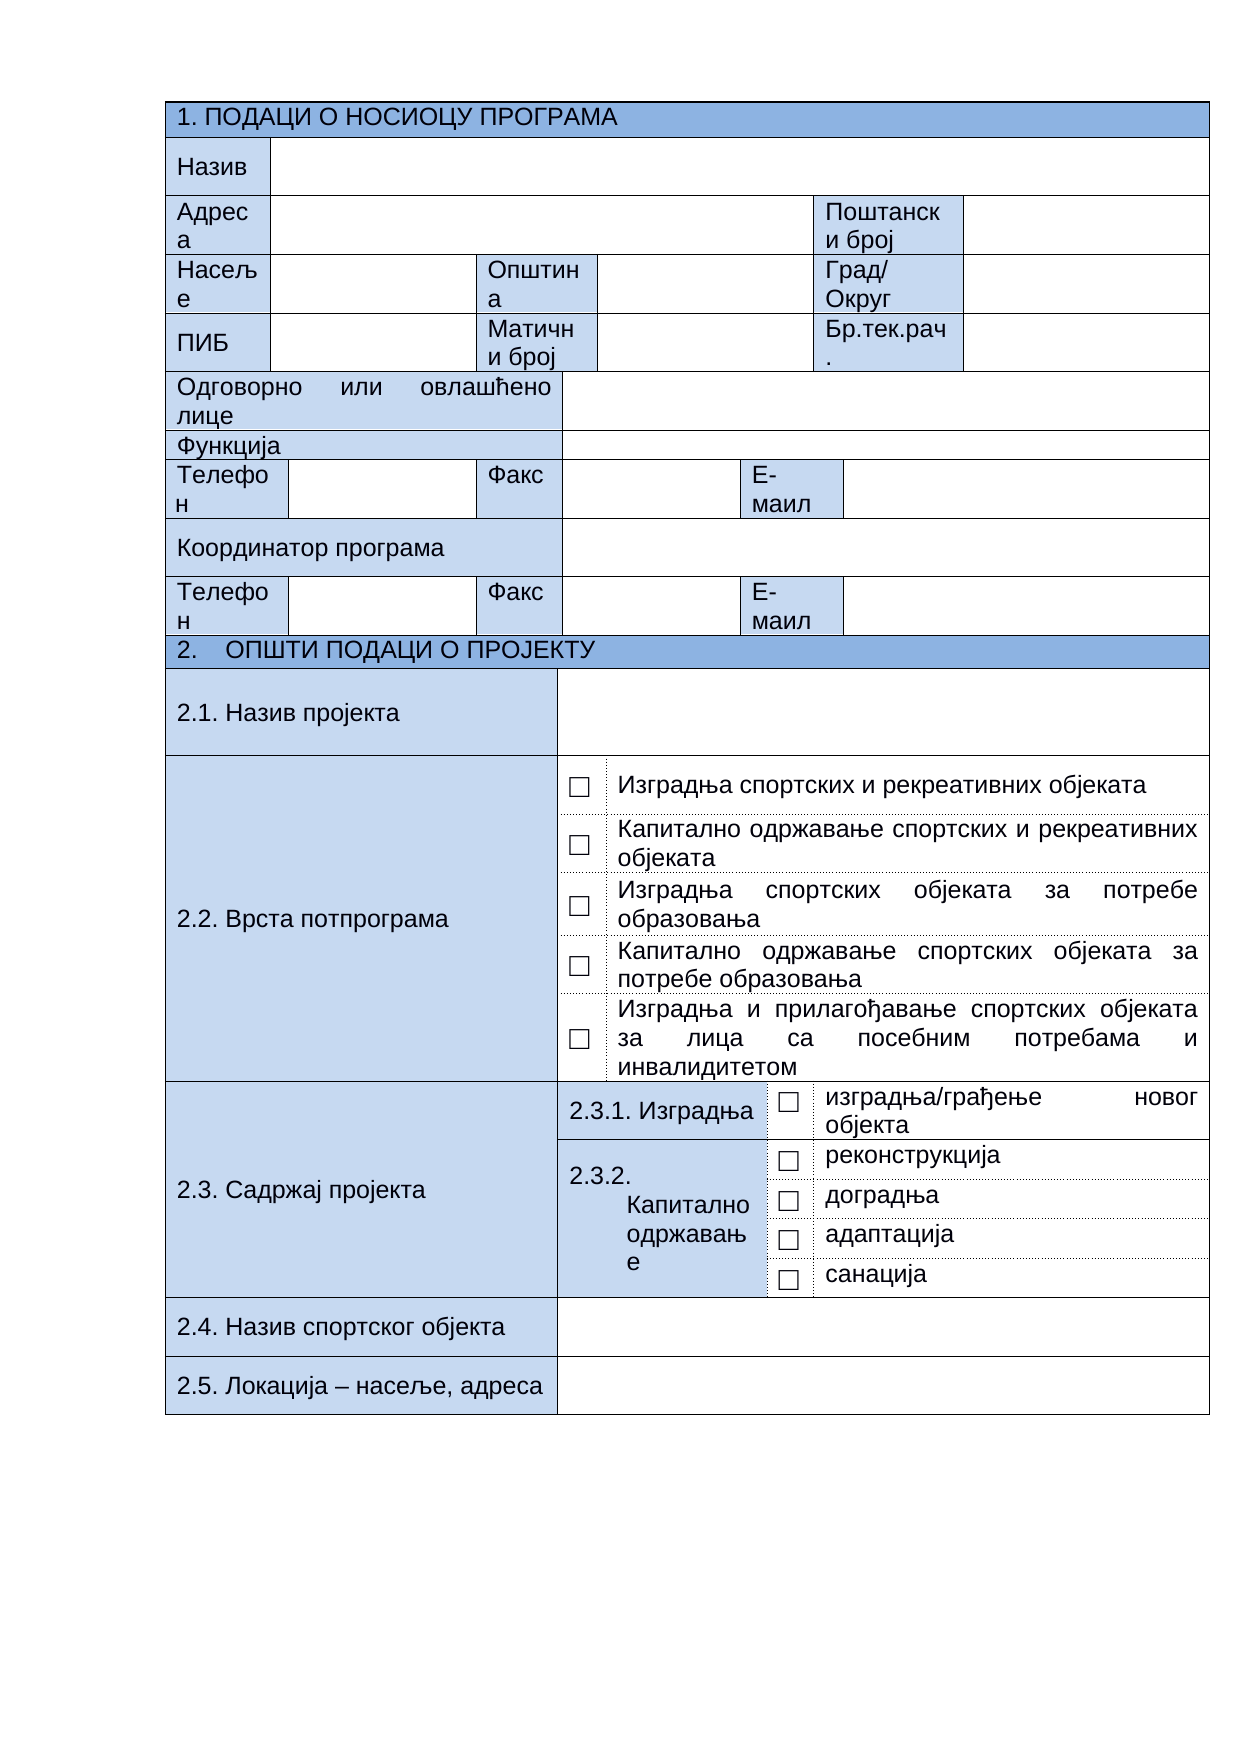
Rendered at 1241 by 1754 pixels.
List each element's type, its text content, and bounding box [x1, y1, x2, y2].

table_cell [271, 314, 476, 371]
table_cell [271, 196, 813, 254]
table_cell [598, 314, 813, 371]
table_cell Е-маил [741, 460, 843, 518]
table_cell [563, 519, 1209, 576]
table_cell □ [767, 1258, 814, 1297]
table_cell □ [767, 1082, 814, 1139]
table_cell Факс [477, 577, 562, 634]
table_cell [964, 314, 1209, 371]
table_cell Изградња спортских и рекреативних објеката [606, 756, 1209, 813]
table_cell □ [558, 814, 606, 872]
table_cell Бр.тек.рач. [814, 314, 963, 371]
table_cell [558, 669, 1209, 755]
table_cell Телефон [166, 460, 288, 518]
table_cell [558, 1298, 1209, 1356]
table_cell Адреса [166, 196, 270, 254]
table_cell 2.4. Назив спортског објекта [166, 1298, 557, 1356]
table_cell [964, 196, 1209, 254]
table_cell адаптација [814, 1218, 1209, 1257]
table_cell [964, 255, 1209, 312]
table_cell Насеље [166, 255, 270, 312]
table_cell 2.2. Врста потпрограма [166, 756, 557, 1081]
table_cell 2.5. Локација – насеље, адреса [166, 1357, 557, 1414]
table_cell Капитално одржавање спортских објеката за потребе образовања [606, 935, 1209, 993]
table_cell [271, 138, 1209, 195]
table_cell 2.3.2. Капитално одржавање [558, 1140, 767, 1297]
table_cell Град/Округ [814, 255, 963, 312]
table_cell [844, 460, 1209, 518]
table_cell 2.1. Назив пројекта [166, 669, 557, 755]
table_cell [844, 577, 1209, 634]
table_cell [289, 577, 476, 634]
table_cell □ [767, 1140, 814, 1178]
table_cell Поштански број [814, 196, 963, 254]
table_header 1. ПОДАЦИ О НОСИОЦУ ПРОГРАМА [166, 103, 1209, 137]
table_cell [563, 372, 1209, 429]
table_cell [289, 460, 476, 518]
table_cell Одговорно или овлашћено лице [166, 372, 562, 429]
table_cell Функција [166, 431, 562, 459]
table_cell Изградња и прилагођавање спортских објеката за лица са посебним потребама и инвалидитетом [606, 993, 1209, 1081]
table_cell □ [558, 935, 606, 993]
table_cell реконструкција [814, 1140, 1209, 1178]
table_cell □ [558, 756, 606, 813]
table_cell изградња/грађење новог објекта [814, 1082, 1209, 1139]
table_cell [271, 255, 476, 312]
table_cell Матични број [477, 314, 597, 371]
table_cell ПИБ [166, 314, 270, 371]
table_cell [598, 255, 813, 312]
table_cell Капитално одржавање спортских и рекреативних објеката [606, 814, 1209, 872]
table_cell 2.3.1. Изградња [558, 1082, 767, 1139]
table_cell [563, 577, 740, 634]
table_cell [563, 431, 1209, 459]
table_cell □ [558, 993, 606, 1081]
table_cell □ [767, 1179, 814, 1218]
table_cell 2. ОПШТИ ПОДАЦИ О ПРОЈЕКТУ [166, 636, 1209, 668]
table_cell Назив [166, 138, 270, 195]
table_cell 2.3. Садржај пројекта [166, 1082, 557, 1297]
table_cell Факс [477, 460, 562, 518]
table_cell санација [814, 1258, 1209, 1297]
table_cell Изградња спортских објеката за потребе образовања [606, 872, 1209, 935]
table_cell Општина [477, 255, 597, 312]
table_cell □ [767, 1218, 814, 1257]
table_cell □ [558, 872, 606, 935]
table_cell Координатор програма [166, 519, 562, 576]
table_cell Телефон [166, 577, 288, 634]
table_cell доградња [814, 1179, 1209, 1218]
table_cell [558, 1357, 1209, 1414]
table_cell [563, 460, 740, 518]
table_cell Е-маил [741, 577, 843, 634]
